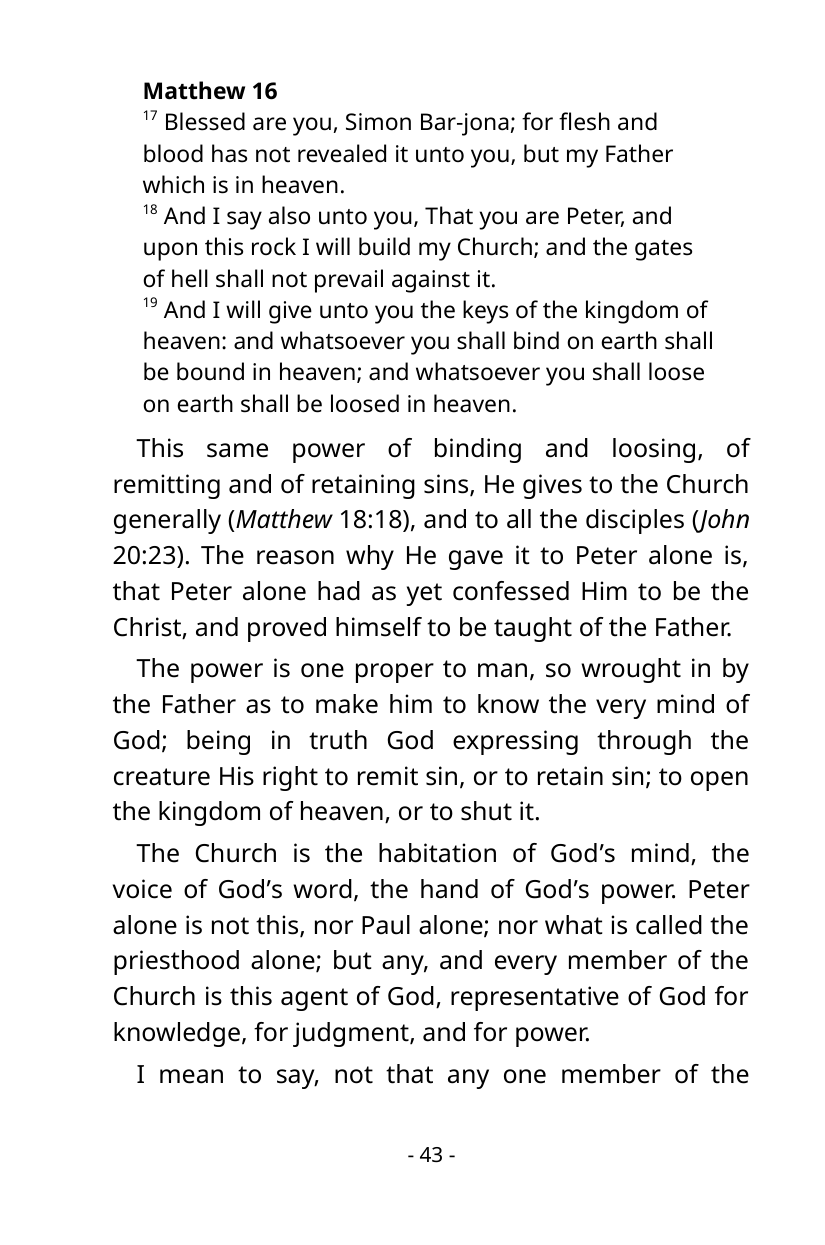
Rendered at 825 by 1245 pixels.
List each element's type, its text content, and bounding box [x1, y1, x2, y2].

text 19 And I will give unto you the keys of the kingdom of heaven: and whatsoever you shall bind on earth shall be bound in heaven; and whatsoever you shall loose on earth shall be loosed in heaven. [142, 294, 720, 419]
text Matthew 16 [142, 75, 750, 106]
text The Church is the habitation of God’s mind, the voice of God’s word, the hand of God’s power. Peter alone is not this, nor Paul alone; nor what is called the priesthood alone; but any, and every member of the Church is this agent of God, representative of God for knowledge, for judgment, and for power. [112, 836, 750, 1048]
text 18 And I say also unto you, That you are Peter, and upon this rock I will build my Church; and the gates of hell shall not prevail against it. [142, 200, 720, 294]
text The power is one proper to man, so wrought in by the Father as to make him to know the very mind of God; being in truth God expressing through the creature His right to remit sin, or to retain sin; to open the kingdom of heaven, or to shut it. [112, 651, 750, 828]
text 17 Blessed are you, Simon Bar-jona; for flesh and blood has not revealed it unto you, but my Father which is in heaven. [142, 106, 720, 200]
text I mean to say, not that any one member of the [112, 1056, 750, 1090]
text This same power of binding and loosing, of remitting and of retaining sins, He gives to the Church generally (Matthew 18:18), and to all the disciples (John 20:23). The reason why He gave it to Peter alone is, that Peter alone had as yet confessed Him to be the Christ, and proved himself to be taught of the Father. [112, 431, 750, 643]
